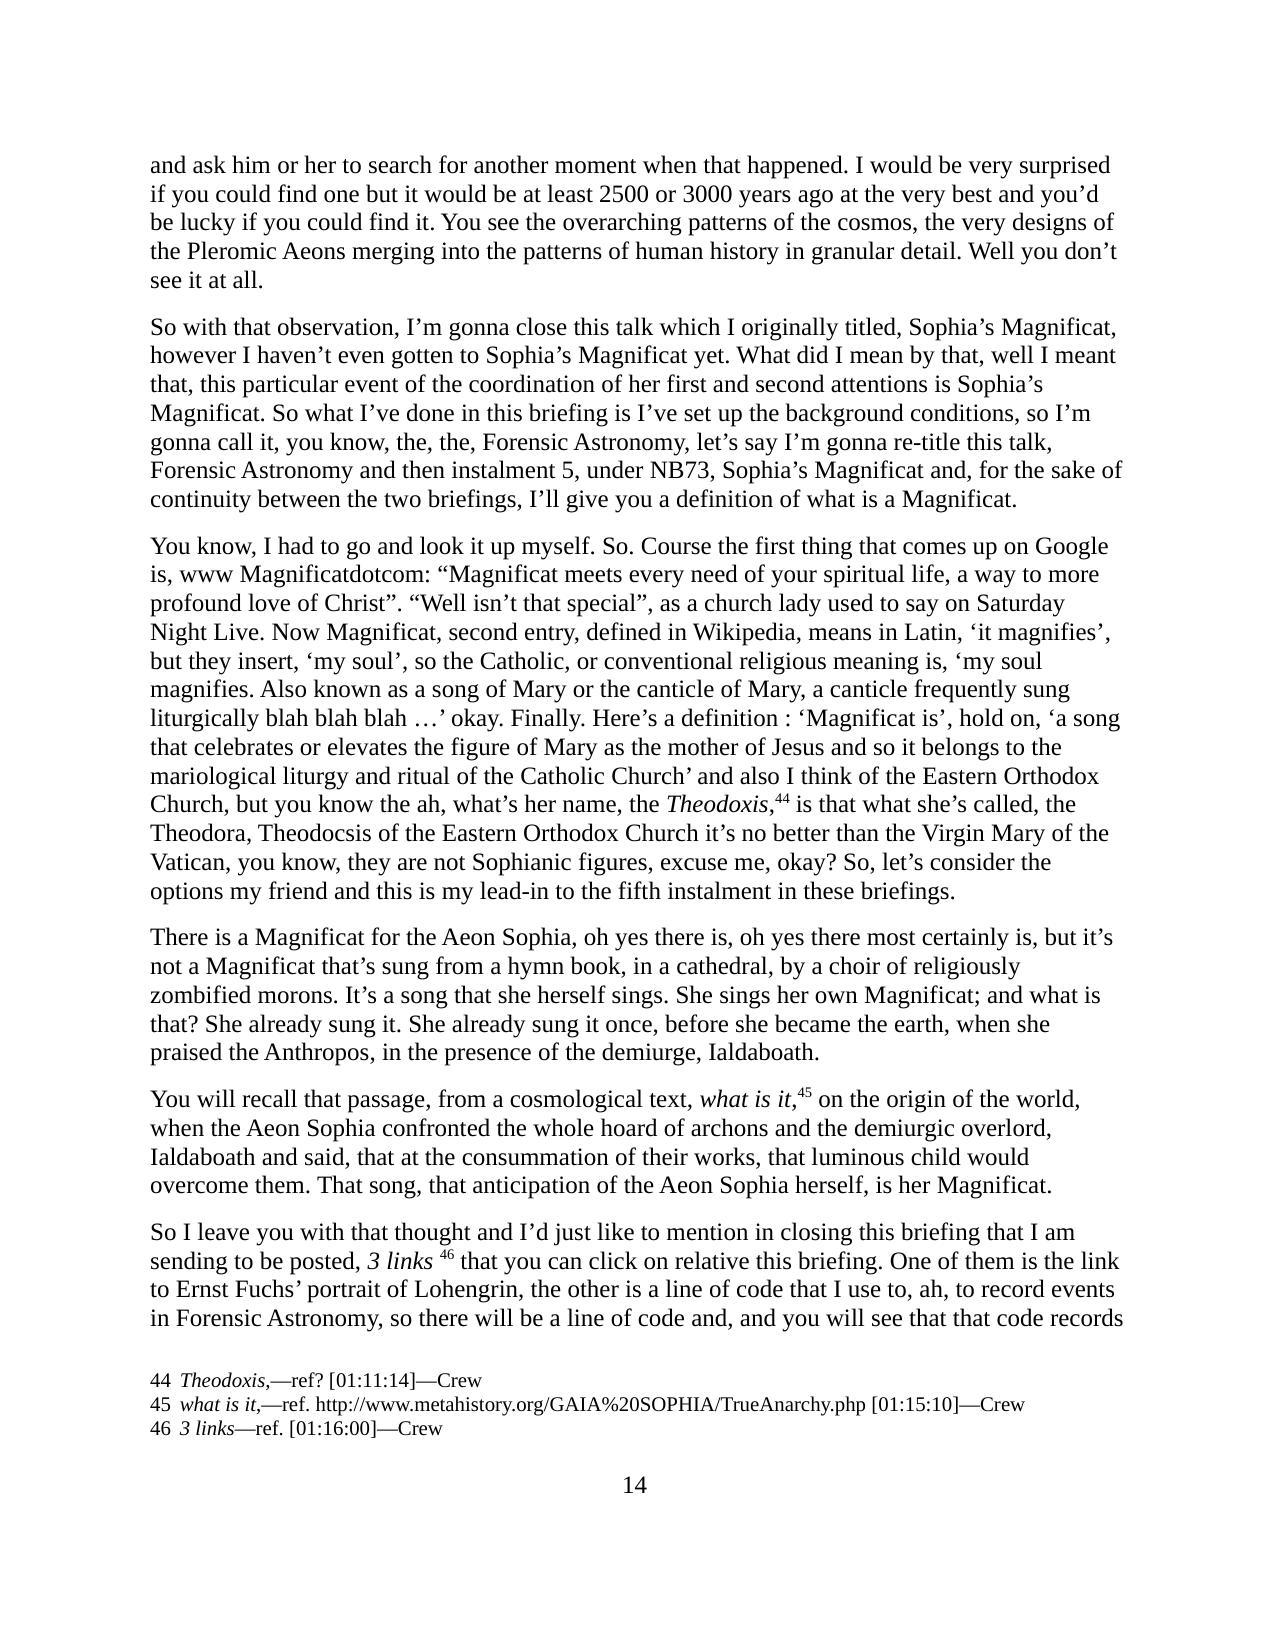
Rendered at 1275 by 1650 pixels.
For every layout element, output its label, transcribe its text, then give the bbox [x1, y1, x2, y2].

text So with that observation, I’m gonna close this talk which I originally titled, Sophia’s Magnificat, however I haven’t even gotten to Sophia’s Magnificat yet. What did I mean by that, well I meant that, this particular event of the coordination of her first and second attentions is Sophia’s Magnificat. So what I’ve done in this briefing is I’ve set up the background conditions, so I’m gonna call it, you know, the, the, Forensic Astronomy, let’s say I’m gonna re-title this talk, Forensic Astronomy and then instalment 5, under NB73, Sophia’s Magnificat and, for the sake of continuity between the two briefings, I’ll give you a definition of what is a Magnificat. [150, 312, 1125, 513]
text There is a Magnificat for the Aeon Sophia, oh yes there is, oh yes there most certainly is, but it’s not a Magnificat that’s sung from a hymn book, in a cathedral, by a choir of religiously zombified morons. It’s a song that she herself sings. She sings her own Magnificat; and what is that? She already sung it. She already sung it once, before she became the earth, when she praised the Anthropos, in the presence of the demiurge, Ialdaboath. [150, 922, 1125, 1066]
text So I leave you with that thought and I’d just like to mention in closing this briefing that I am sending to be posted, 3 links that you can click on relative this briefing. One of them is the link to Ernst Fuchs’ portrait of Lohengrin, the other is a line of code that I use to, ah, to record events in Forensic Astronomy, so there will be a line of code and, and you will see that that code records [150, 1217, 1125, 1332]
text and ask him or her to search for another moment when that happened. I would be very surprised if you could find one but it would be at least 2500 or 3000 years ago at the very best and you’d be lucky if you could find it. You see the overarching patterns of the cosmos, the very designs of the Pleromic Aeons merging into the patterns of human history in granular detail. Well you don’t see it at all. [150, 150, 1125, 294]
text 3 links—ref. [01:16:00]—Crew [150, 1416, 1125, 1440]
text what is it,—ref. http://www.metahistory.org/GAIA%20SOPHIA/TrueAnarchy.php [01:15:10]—Crew [150, 1392, 1125, 1416]
text You will recall that passage, from a cosmological text, what is it, on the origin of the world, when the Aeon Sophia confronted the whole hoard of archons and the demiurgic overlord, Ialdaboath and said, that at the consummation of their works, that luminous child would overcome them. That song, that anticipation of the Aeon Sophia herself, is her Magnificat. [150, 1084, 1125, 1199]
text Theodoxis,—ref? [01:11:14]—Crew [150, 1368, 1125, 1392]
text You know, I had to go and look it up myself. So. Course the first thing that comes up on Google is, www Magnificatdotcom: “Magnificat meets every need of your spiritual life, a way to more profound love of Christ”. “Well isn’t that special”, as a church lady used to say on Saturday Night Live. Now Magnificat, second entry, defined in Wikipedia, means in Latin, ‘it magnifies’, but they insert, ‘my soul’, so the Catholic, or conventional religious meaning is, ‘my soul magnifies. Also known as a song of Mary or the canticle of Mary, a canticle frequently sung liturgically blah blah blah …’ okay. Finally. Here’s a definition : ‘Magnificat is’, hold on, ‘a song that celebrates or elevates the figure of Mary as the mother of Jesus and so it belongs to the mariological liturgy and ritual of the Catholic Church’ and also I think of the Eastern Orthodox Church, but you know the ah, what’s her name, the Theodoxis, is that what she’s called, the Theodora, Theodocsis of the Eastern Orthodox Church it’s no better than the Virgin Mary of the Vatican, you know, they are not Sophianic figures, excuse me, okay? So, let’s consider the options my friend and this is my lead-in to the fifth instalment in these briefings. [150, 531, 1125, 904]
